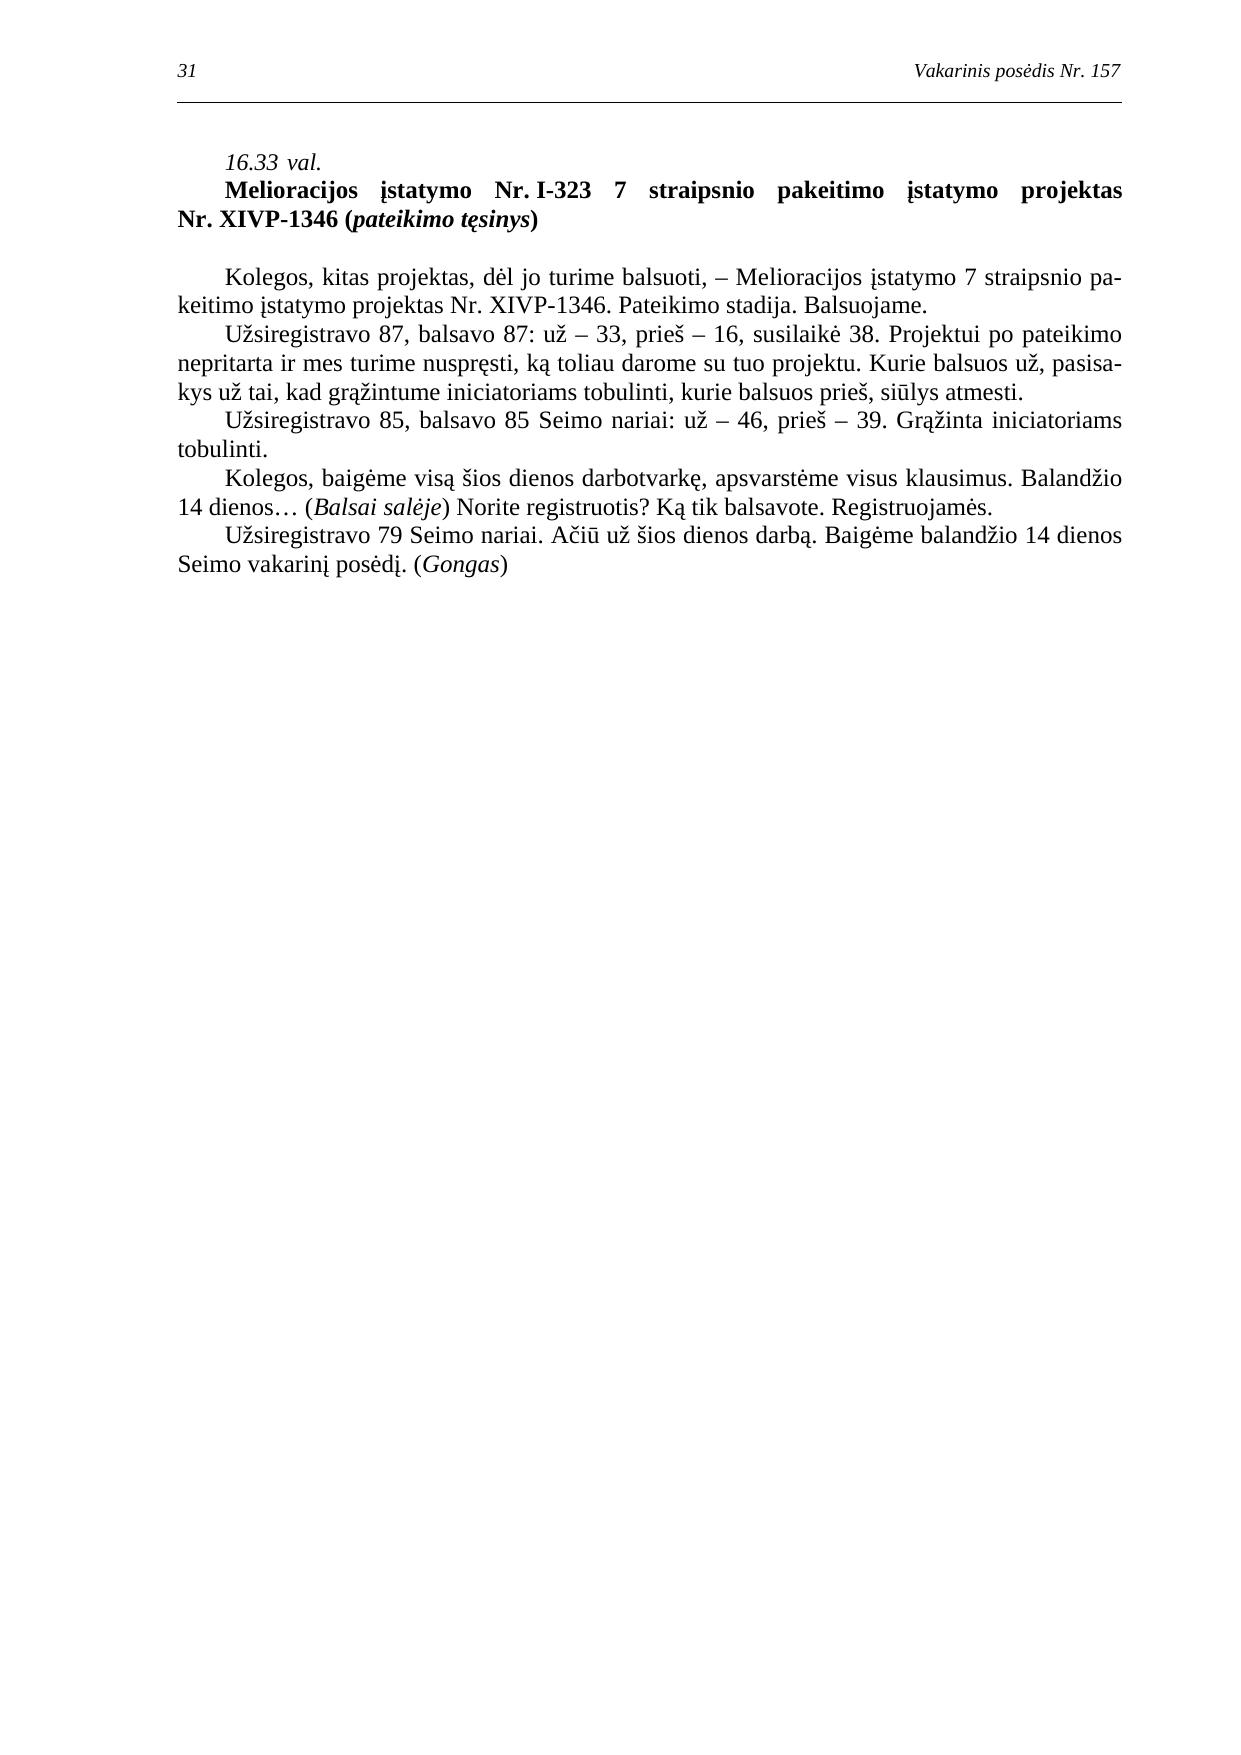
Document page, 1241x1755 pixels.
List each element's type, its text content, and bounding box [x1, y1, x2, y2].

text Už­si­re­gist­ra­vo 79 Sei­mo na­riai. Ačiū už šios die­nos dar­bą. Bai­gė­me ba­lan­džio 14 die­nos Sei­mo va­ka­ri­nį po­sė­dį. (Gon­gas) [177, 520, 1122, 578]
text Už­si­re­gist­ra­vo 85, bal­sa­vo 85 Sei­mo na­riai: už – 46, prieš – 39. Grą­žin­ta ini­cia­to­riams to­bu­lin­ti. [177, 405, 1122, 463]
text Už­si­re­gist­ra­vo 87, bal­sa­vo 87: už – 33, prieš – 16, su­si­lai­kė 38. Pro­jek­tui po pa­tei­ki­mo ne­pri­tar­ta ir mes tu­ri­me nu­spręs­ti, ką to­liau da­ro­me su tuo pro­jek­tu. Ku­rie bal­suos už, pa­si­sa­kys už tai, kad grą­žin­tu­me ini­cia­to­riams to­bu­lin­ti, ku­rie bal­suos prieš, siū­lys at­mes­ti. [177, 319, 1122, 405]
text Ko­le­gos, ki­tas pro­jek­tas, dėl jo tu­ri­me bal­suo­ti, – Me­lio­ra­ci­jos įsta­ty­mo 7 straips­nio pa­kei­ti­mo įsta­ty­mo pro­jek­tas Nr. XIVP-1346. Pa­tei­ki­mo sta­di­ja. Bal­suo­ja­me. [177, 262, 1122, 319]
text Ko­le­gos, bai­gė­me vi­są šios die­nos dar­bo­tvarkę, ap­svars­tė­me vi­sus klau­si­mus. Ba­lan­džio 14 die­nos… (Bal­sai sa­lė­je) No­ri­te re­gist­ruo­tis? Ką tik bal­sa­vo­te. Re­gist­ruo­ja­mės. [177, 463, 1122, 520]
text Me­lio­ra­ci­jos įsta­ty­mo Nr. I-323 7 straips­nio pa­kei­ti­mo įsta­ty­mo pro­jek­tas Nr. XIVP-1346 (pa­tei­ki­mo tę­si­nys) [177, 175, 1122, 233]
text 16.33 val. [224, 148, 1122, 175]
